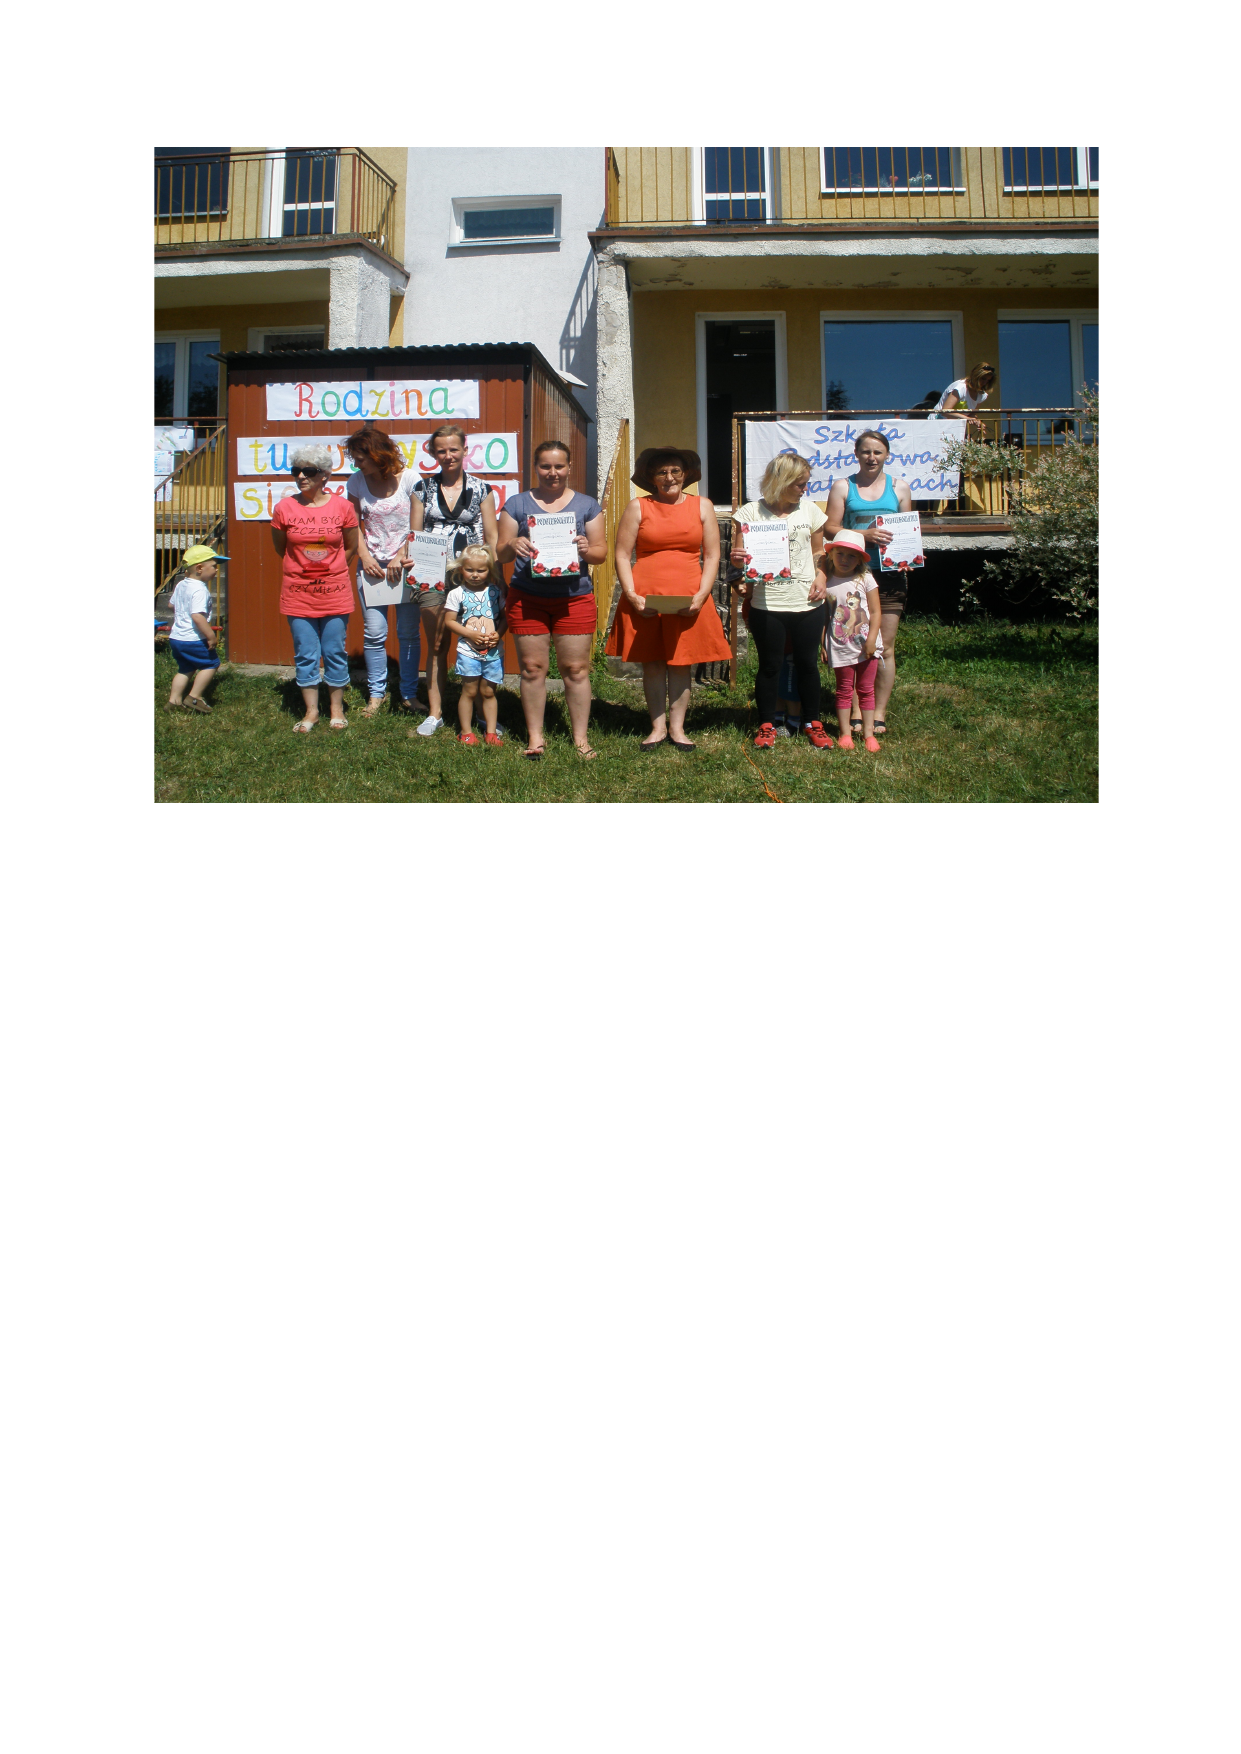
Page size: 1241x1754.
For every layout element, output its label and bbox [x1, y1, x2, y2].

picture [154, 147, 1099, 803]
